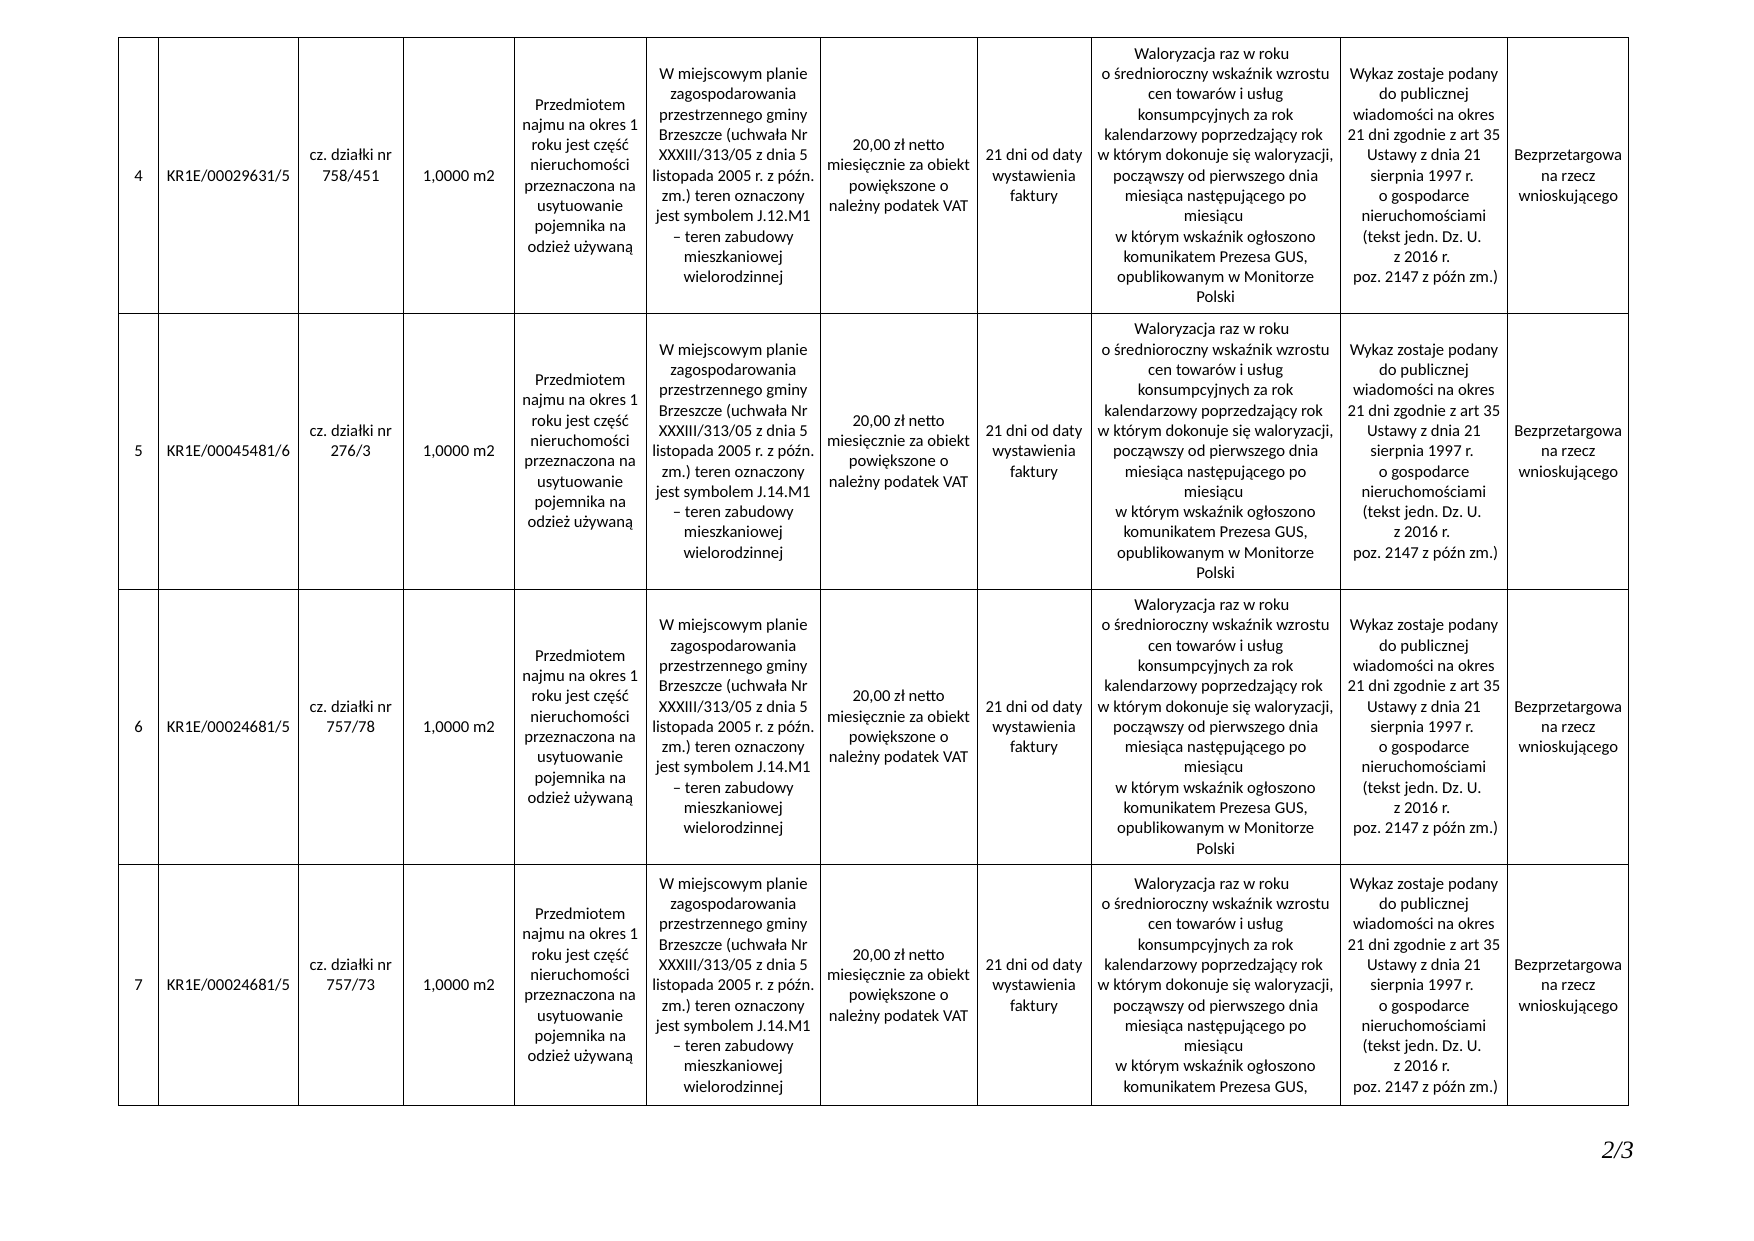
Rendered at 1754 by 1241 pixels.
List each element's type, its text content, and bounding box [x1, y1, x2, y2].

table_cell KR1E/00024681/5 [159, 865, 298, 1105]
table_cell 1,0000 m2 [404, 314, 514, 588]
table_cell Przedmiotem najmu na okres 1 roku jest część nieruchomości przeznaczona na usytuowanie pojemnika na odzież używaną [515, 590, 646, 864]
table_cell 21 dni od daty wystawienia faktury [978, 314, 1091, 588]
table_cell Bezprzetargowa na rzecz wnioskującego [1508, 38, 1628, 313]
table_cell Przedmiotem najmu na okres 1 roku jest część nieruchomości przeznaczona na usytuowanie pojemnika na odzież używaną [515, 865, 646, 1105]
table_cell 20,00 zł netto miesięcznie za obiekt powiększone o należny podatek VAT [821, 590, 977, 864]
table_cell Wykaz zostaje podany do publicznej wiadomości na okres 21 dni zgodnie z art 35 Ustawy z dnia 21 sierpnia 1997 r. o gospodarce nieruchomościami (tekst jedn. Dz. U. z 2016 r. poz. 2147 z późn zm.) [1341, 38, 1507, 313]
table_cell W miejscowym planie zagospodarowania przestrzennego gminy Brzeszcze (uchwała Nr XXXIII/313/05 z dnia 5 listopada 2005 r. z późn. zm.) teren oznaczony jest symbolem J.14.M1 – teren zabudowy mieszkaniowej wielorodzinnej [647, 314, 820, 588]
table_cell Bezprzetargowa na rzecz wnioskującego [1508, 314, 1628, 588]
table_cell Waloryzacja raz w roku o średnioroczny wskaźnik wzrostu cen towarów i usług konsumpcyjnych za rok kalendarzowy poprzedzający rok w którym dokonuje się waloryzacji, począwszy od pierwszego dnia miesiąca następującego po miesiącu w którym wskaźnik ogłoszono komunikatem Prezesa GUS, opublikowanym w Monitorze Polski [1092, 38, 1340, 313]
table_cell cz. działki nr 757/78 [299, 590, 403, 864]
table_cell cz. działki nr 758/451 [299, 38, 403, 313]
table_cell Bezprzetargowa na rzecz wnioskującego [1508, 865, 1628, 1105]
table_cell 21 dni od daty wystawienia faktury [978, 590, 1091, 864]
table_cell Wykaz zostaje podany do publicznej wiadomości na okres 21 dni zgodnie z art 35 Ustawy z dnia 21 sierpnia 1997 r. o gospodarce nieruchomościami (tekst jedn. Dz. U. z 2016 r. poz. 2147 z późn zm.) [1341, 865, 1507, 1105]
table_cell W miejscowym planie zagospodarowania przestrzennego gminy Brzeszcze (uchwała Nr XXXIII/313/05 z dnia 5 listopada 2005 r. z późn. zm.) teren oznaczony jest symbolem J.12.M1 – teren zabudowy mieszkaniowej wielorodzinnej [647, 38, 820, 313]
table_cell Waloryzacja raz w roku o średnioroczny wskaźnik wzrostu cen towarów i usług konsumpcyjnych za rok kalendarzowy poprzedzający rok w którym dokonuje się waloryzacji, począwszy od pierwszego dnia miesiąca następującego po miesiącu w którym wskaźnik ogłoszono komunikatem Prezesa GUS, opublikowanym w Monitorze Polski [1092, 590, 1340, 864]
table_cell Przedmiotem najmu na okres 1 roku jest część nieruchomości przeznaczona na usytuowanie pojemnika na odzież używaną [515, 38, 646, 313]
table_cell W miejscowym planie zagospodarowania przestrzennego gminy Brzeszcze (uchwała Nr XXXIII/313/05 z dnia 5 listopada 2005 r. z późn. zm.) teren oznaczony jest symbolem J.14.M1 – teren zabudowy mieszkaniowej wielorodzinnej [647, 590, 820, 864]
table_cell 1,0000 m2 [404, 590, 514, 864]
table_cell 6 [119, 590, 158, 864]
table_cell cz. działki nr 276/3 [299, 314, 403, 588]
table_cell W miejscowym planie zagospodarowania przestrzennego gminy Brzeszcze (uchwała Nr XXXIII/313/05 z dnia 5 listopada 2005 r. z późn. zm.) teren oznaczony jest symbolem J.14.M1 – teren zabudowy mieszkaniowej wielorodzinnej [647, 865, 820, 1105]
table_cell KR1E/00045481/6 [159, 314, 298, 588]
table_cell Przedmiotem najmu na okres 1 roku jest część nieruchomości przeznaczona na usytuowanie pojemnika na odzież używaną [515, 314, 646, 588]
table_cell 7 [119, 865, 158, 1105]
table_cell Wykaz zostaje podany do publicznej wiadomości na okres 21 dni zgodnie z art 35 Ustawy z dnia 21 sierpnia 1997 r. o gospodarce nieruchomościami (tekst jedn. Dz. U. z 2016 r. poz. 2147 z późn zm.) [1341, 590, 1507, 864]
table_cell 1,0000 m2 [404, 38, 514, 313]
table_cell cz. działki nr 757/73 [299, 865, 403, 1105]
table_cell Waloryzacja raz w roku o średnioroczny wskaźnik wzrostu cen towarów i usług konsumpcyjnych za rok kalendarzowy poprzedzający rok w którym dokonuje się waloryzacji, począwszy od pierwszego dnia miesiąca następującego po miesiącu w którym wskaźnik ogłoszono komunikatem Prezesa GUS, opublikowanym w Monitorze Polski [1092, 314, 1340, 588]
table_cell Wykaz zostaje podany do publicznej wiadomości na okres 21 dni zgodnie z art 35 Ustawy z dnia 21 sierpnia 1997 r. o gospodarce nieruchomościami (tekst jedn. Dz. U. z 2016 r. poz. 2147 z późn zm.) [1341, 314, 1507, 588]
table_cell KR1E/00024681/5 [159, 590, 298, 864]
table_cell 5 [119, 314, 158, 588]
table_cell 20,00 zł netto miesięcznie za obiekt powiększone o należny podatek VAT [821, 314, 977, 588]
table_cell KR1E/00029631/5 [159, 38, 298, 313]
table_cell 20,00 zł netto miesięcznie za obiekt powiększone o należny podatek VAT [821, 38, 977, 313]
table_cell 1,0000 m2 [404, 865, 514, 1105]
table_cell 21 dni od daty wystawienia faktury [978, 865, 1091, 1105]
table_cell 4 [119, 38, 158, 313]
table_cell Waloryzacja raz w roku o średnioroczny wskaźnik wzrostu cen towarów i usług konsumpcyjnych za rok kalendarzowy poprzedzający rok w którym dokonuje się waloryzacji, począwszy od pierwszego dnia miesiąca następującego po miesiącu w którym wskaźnik ogłoszono komunikatem Prezesa GUS, [1092, 865, 1340, 1105]
table_cell Bezprzetargowa na rzecz wnioskującego [1508, 590, 1628, 864]
table_cell 21 dni od daty wystawienia faktury [978, 38, 1091, 313]
table_cell 20,00 zł netto miesięcznie za obiekt powiększone o należny podatek VAT [821, 865, 977, 1105]
